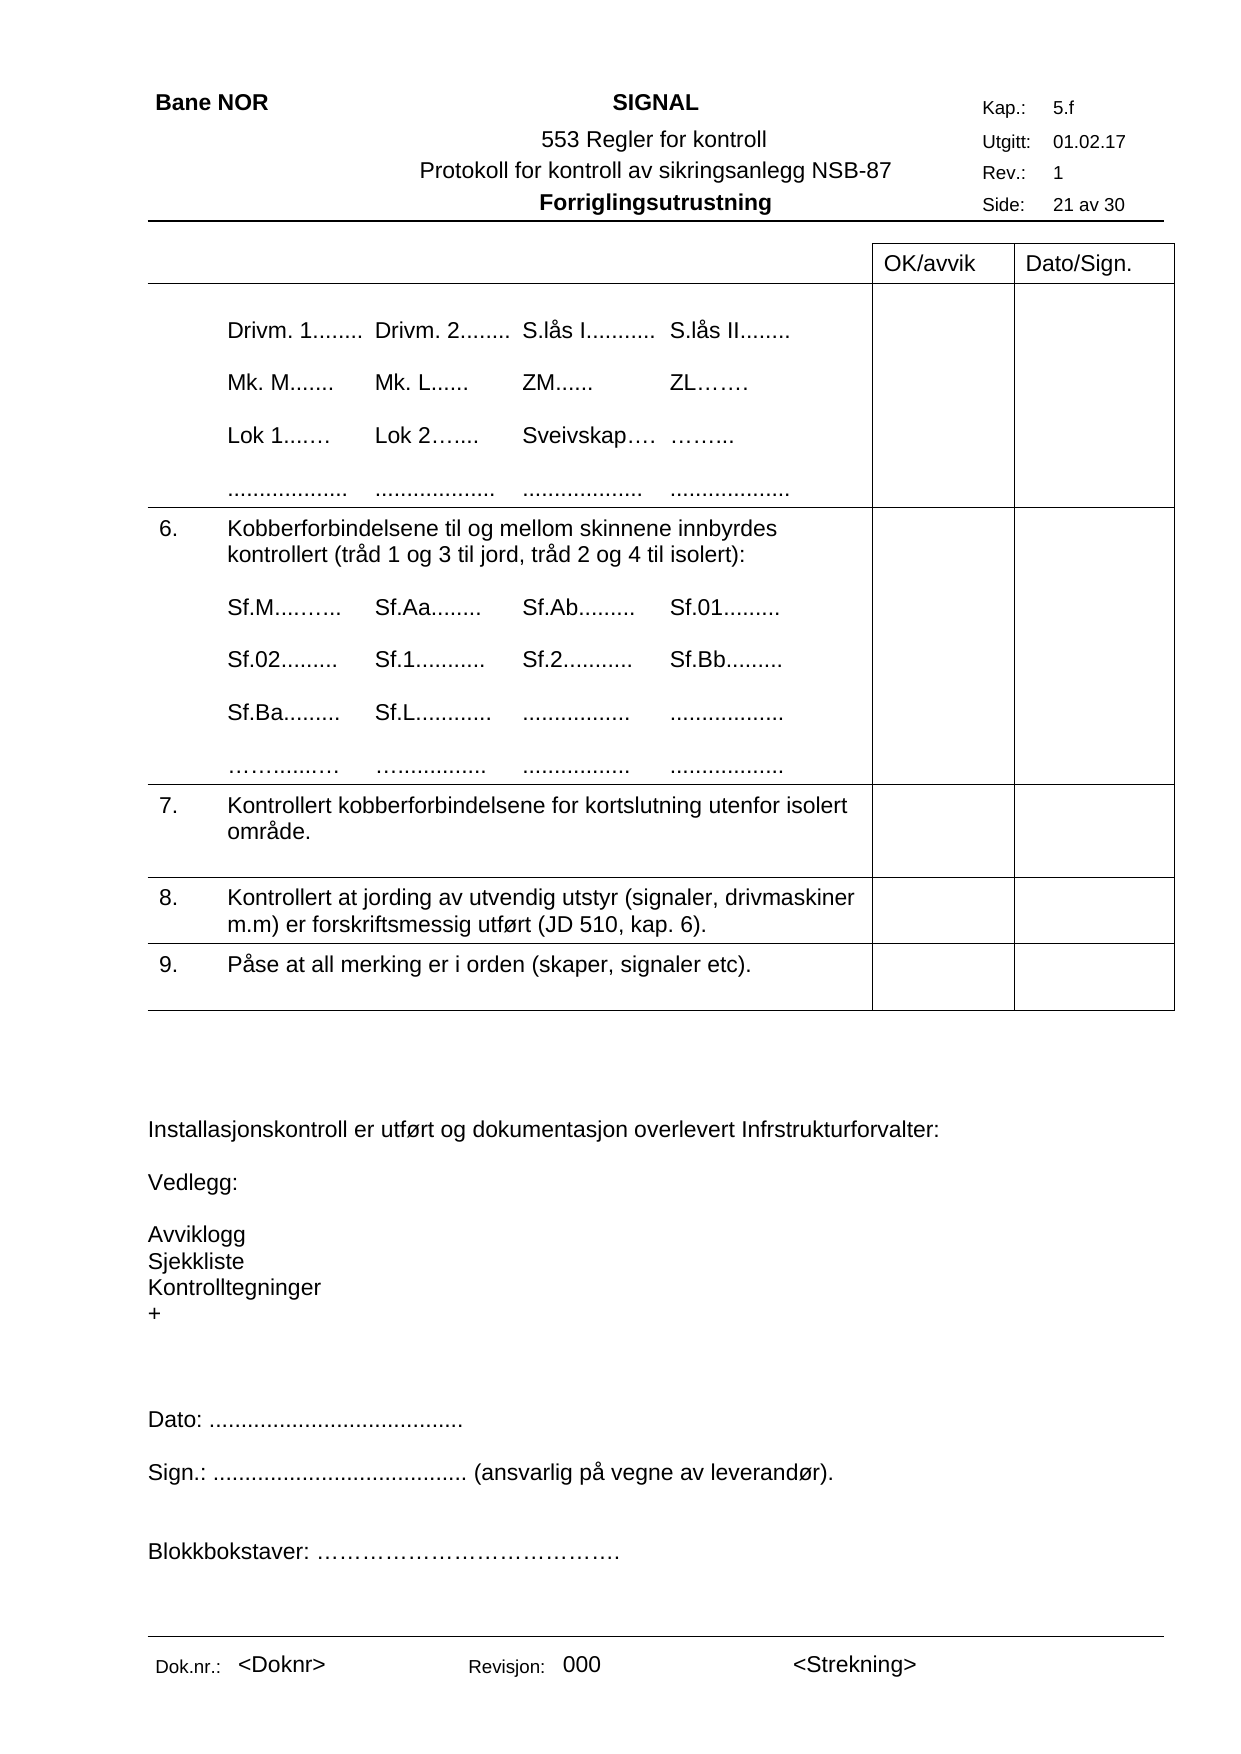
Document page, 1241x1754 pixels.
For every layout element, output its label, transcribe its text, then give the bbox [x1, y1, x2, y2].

table_cell [1015, 508, 1174, 784]
text Avviklogg [148, 1221, 1152, 1248]
table_header OK/avvik [873, 244, 1014, 283]
table_cell 6. [148, 508, 216, 784]
table_cell [873, 878, 1014, 943]
table_cell [873, 944, 1014, 1009]
table_cell Drivm. 1........ Drivm. 2........ S.lås I........... S.lås II........ Mk. M....... Mk. L...... ZM...... ZL……. Lok 1....… Lok 2….... Sveivskap…. ……... ................... ................... ................... ................... [216, 284, 872, 507]
table_cell Kobberforbindelsene til og mellom skinnene innbyrdes kontrollert (tråd 1 og 3 til jord, tråd 2 og 4 til isolert): Sf.M....…... Sf.Aa........ Sf.Ab......... Sf.01......... Sf.02......... Sf.1........... Sf.2........... Sf.Bb......... Sf.Ba......... Sf.L............ ................. .................. …….......… ….............. ................. .................. [216, 508, 872, 784]
text Installasjonskontroll er utført og dokumentasjon overlevert Infrstrukturforvalter: [148, 1116, 1152, 1142]
table_cell 9. [148, 944, 216, 1009]
text Kontrolltegninger [148, 1274, 1152, 1300]
text Sign.: ........................................ (ansvarlig på vegne av leverandør). [148, 1458, 1152, 1485]
table_cell [873, 284, 1014, 507]
table_cell [873, 508, 1014, 784]
text Dato: ........................................ [148, 1406, 1152, 1432]
table_cell [1015, 284, 1174, 507]
text Vedlegg: [148, 1169, 1152, 1195]
text Blokkbokstaver: …………………………………. [148, 1538, 1152, 1564]
table_cell [1015, 944, 1174, 1009]
table_cell [1015, 878, 1174, 943]
table_header Dato/Sign. [1015, 244, 1174, 283]
text + [148, 1300, 1152, 1327]
table_cell Påse at all merking er i orden (skaper, signaler etc). [216, 944, 872, 1009]
table_cell [1015, 785, 1174, 877]
table_cell [873, 785, 1014, 877]
table_header [216, 243, 872, 283]
table_cell [148, 284, 216, 507]
table_cell 7. [148, 785, 216, 877]
table_cell Kontrollert kobberforbindelsene for kortslutning utenfor isolert område. [216, 785, 872, 877]
table_cell 8. [148, 878, 216, 943]
table_cell Kontrollert at jording av utvendig utstyr (signaler, drivmaskiner m.m) er forskriftsmessig utført (JD 510, kap. 6). [216, 878, 872, 943]
table_header [148, 243, 216, 283]
text Sjekkliste [148, 1248, 1152, 1274]
